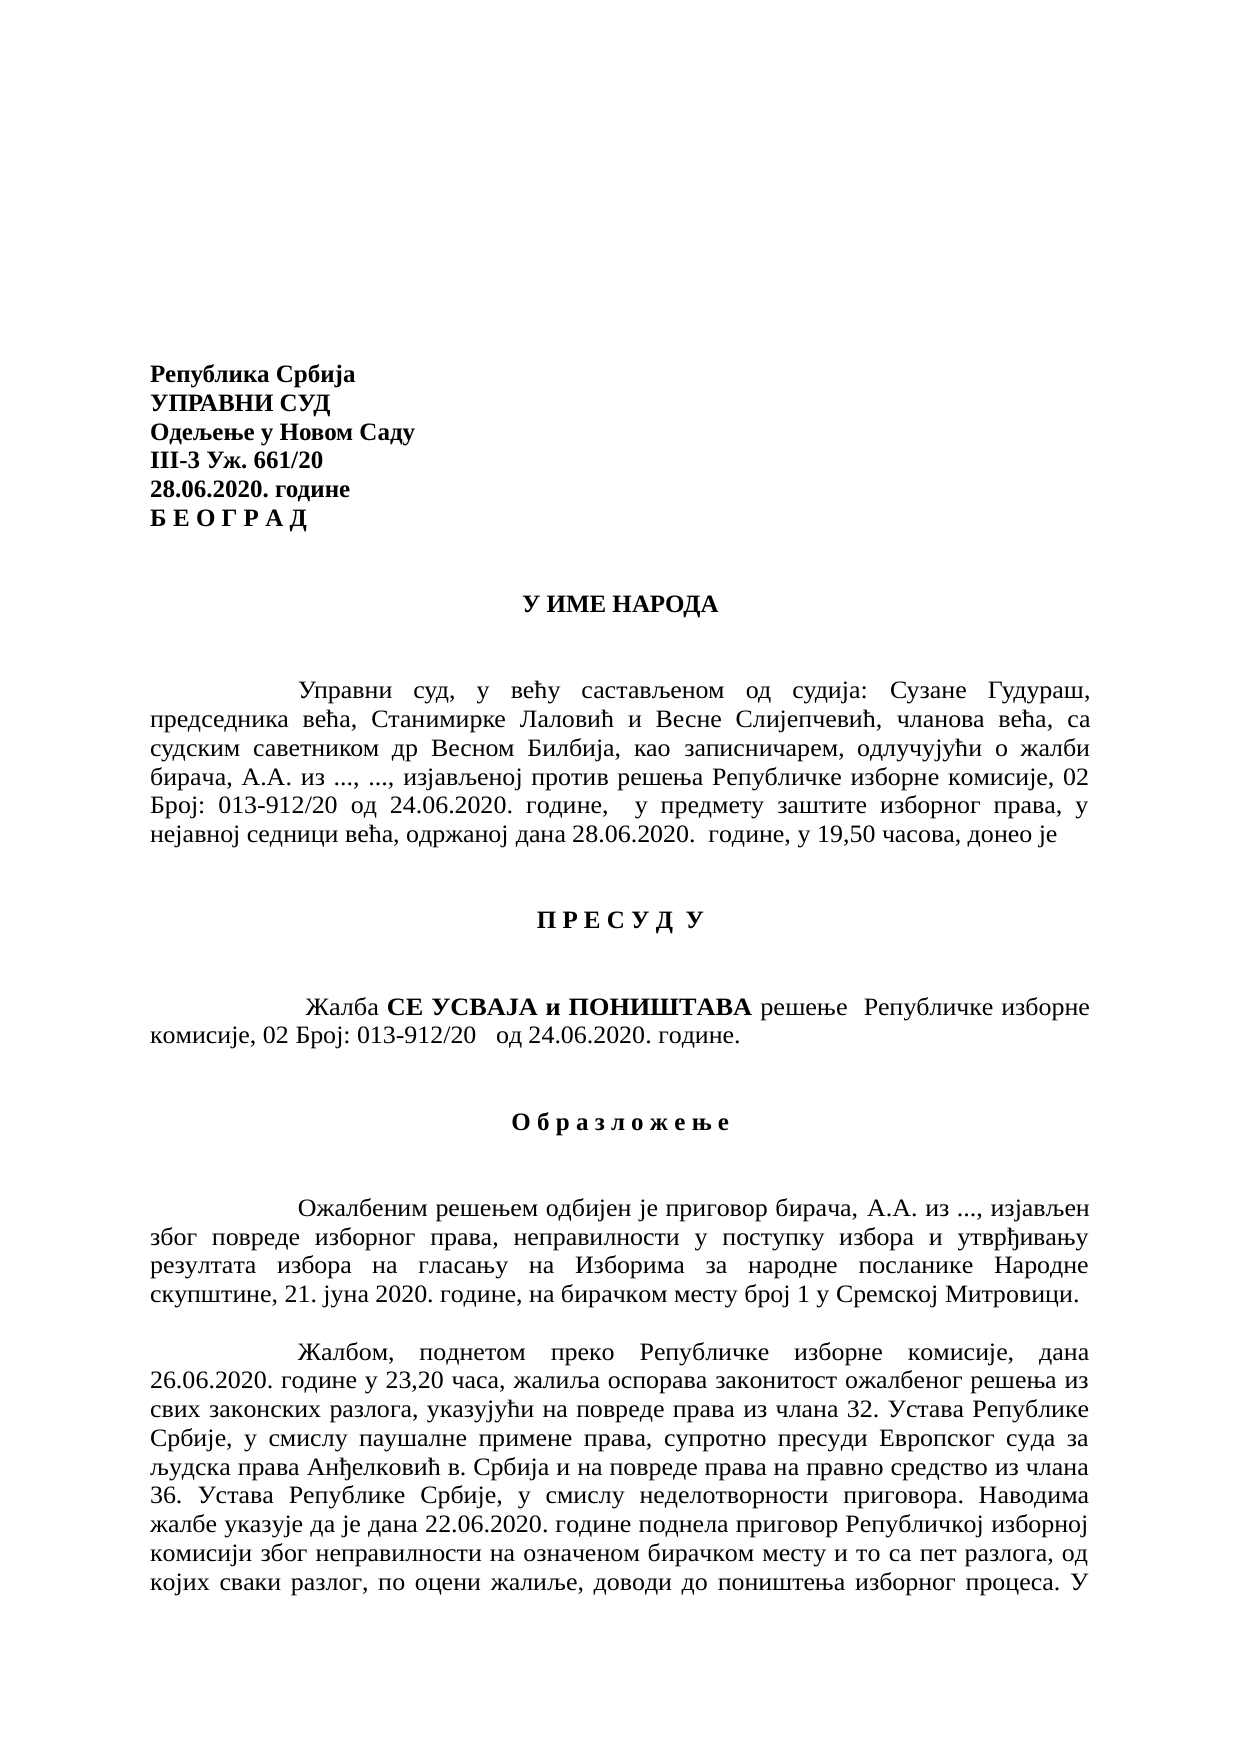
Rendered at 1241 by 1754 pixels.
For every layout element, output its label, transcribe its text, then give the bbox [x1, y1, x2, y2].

text 28.06.2020. године [150, 474, 1090, 503]
text Жалба СЕ УСВАЈА и ПОНИШТАВА решење Републичке изборне комисије, 02 Број: 013-912/20 од 24.06.2020. године. [150, 992, 1090, 1049]
text III-3 Уж. 661/20 [150, 445, 1090, 474]
text Жалбом, поднетом преко Републичке изборне комисије, дана 26.06.2020. године у 23,20 часа, жалиља оспорава законитост ожалбеног решења из свих законских разлога, указујући на повреде права из члана 32. Устава Републике Србије, у смислу паушалне примене права, супротно пресуди Европског суда за људска права Анђелковић в. Србија и на повреде права на правно средство из члана 36. Устава Републике Србије, у смислу неделотворности приговора. Наводима жалбе указује да је дана 22.06.2020. године поднела приговор Републичкој изборној комисији због неправилности на означеном бирачком месту и то са пет разлога, од којих сваки разлог, по оцени жалиље, доводи до поништења изборног процеса. У [150, 1337, 1090, 1595]
text Управни суд, у већу састављеном од судија: Сузане Гудураш, председника већа, Станимирке Лаловић и Весне Слијепчевић, чланова већа, са судским саветником др Весном Билбија, као записничарем, одлучујући о жалби бирача, А.А. из ..., ..., изјављеној против решења Републичке изборне комисије, 02 Број: 013-912/20 од 24.06.2020. године, у предмету заштите изборног права, у нејавној седници већа, одржаној дана 28.06.2020. године, у 19,50 часова, донео је [150, 675, 1090, 848]
text Одељење у Новом Саду [150, 417, 1090, 445]
text Република Србија [150, 148, 1090, 388]
text П Р Е С У Д У [150, 905, 1090, 934]
text У ИМЕ НАРОДА [150, 589, 1090, 618]
text О б р а з л о ж е њ е [150, 1107, 1090, 1135]
text Ожалбеним решењем одбијен је приговор бирача, А.А. из ..., изјављен због повреде изборног права, неправилности у поступку избора и утврђивању резултата избора на гласању на Изборима за народне посланике Народне скупштине, 21. јуна 2020. године, на бирачком месту број 1 у Сремској Митровици. [150, 1193, 1090, 1308]
text Б Е О Г Р А Д [150, 503, 1090, 532]
text УПРАВНИ СУД [150, 388, 1090, 417]
